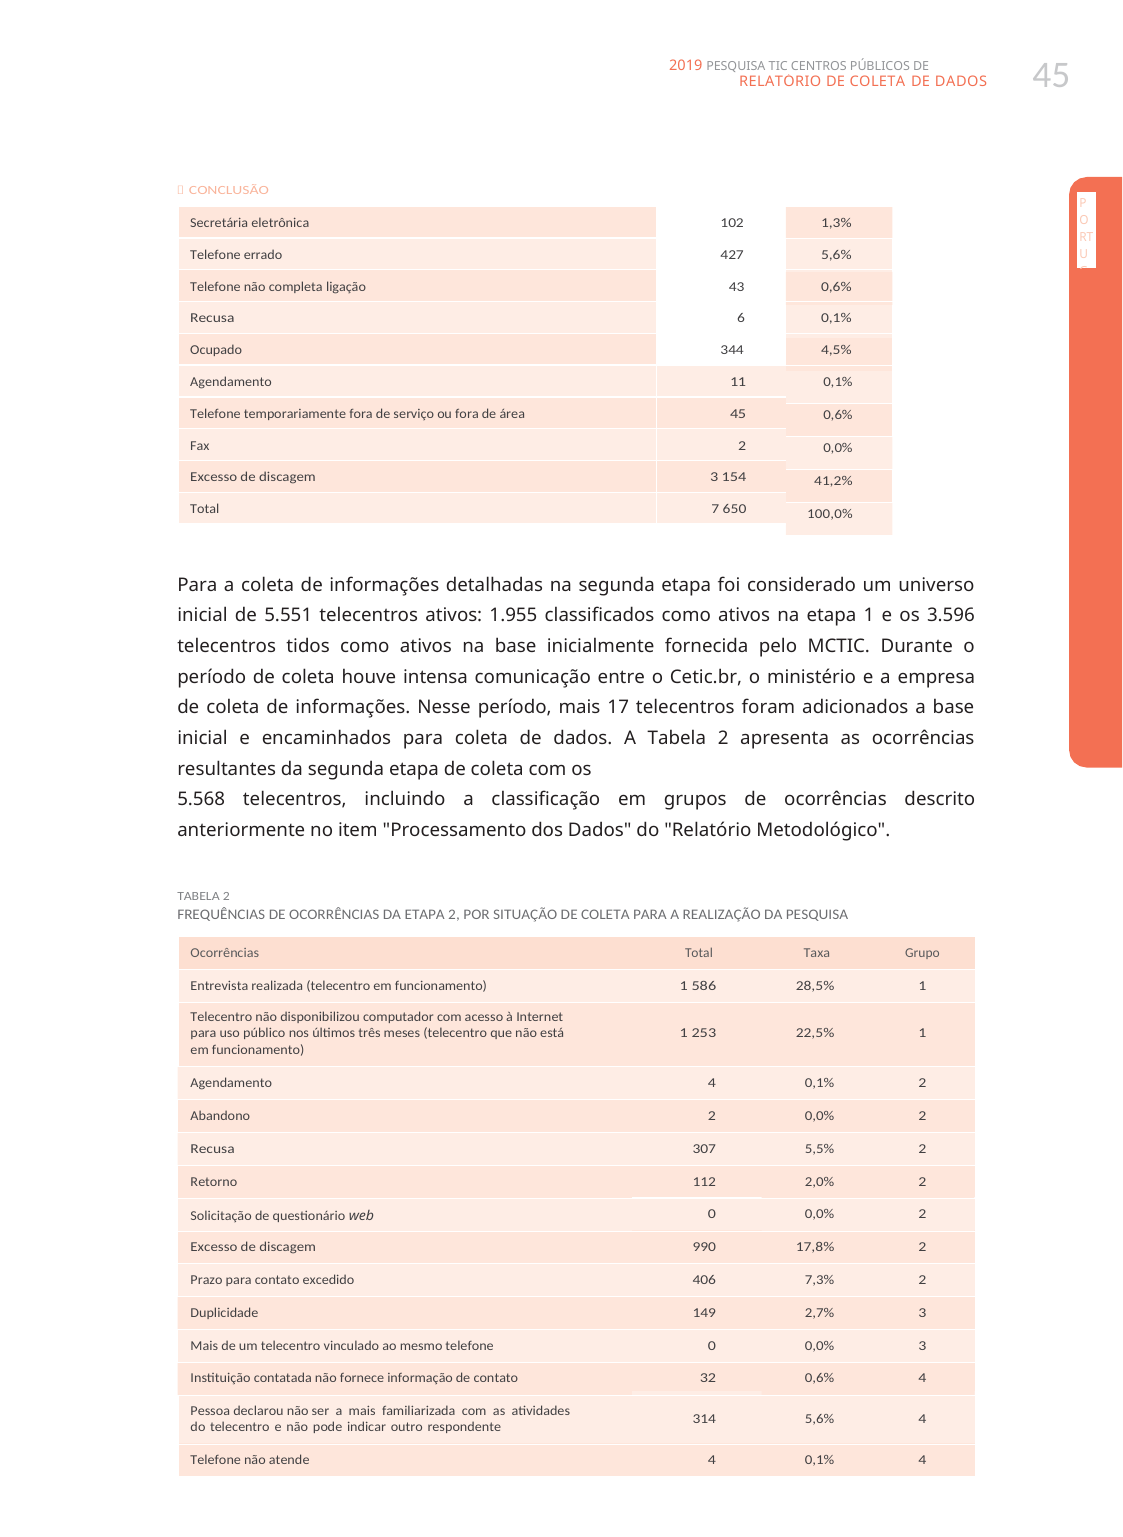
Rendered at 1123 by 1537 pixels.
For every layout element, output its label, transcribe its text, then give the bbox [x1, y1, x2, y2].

table_cell 45 [657, 398, 786, 428]
table_cell 2,7% [755, 1297, 761, 1329]
table_cell 17,8% [755, 1232, 761, 1263]
table_cell 11 [657, 366, 786, 396]
table_cell 1 253 [639, 1026, 755, 1042]
table_cell 7 650 [657, 493, 786, 523]
table_cell 7,3% [755, 1264, 761, 1296]
table_cell 4 [639, 1445, 755, 1476]
table_cell 2 [639, 1100, 755, 1132]
table_cell Telefone não atende [179, 1445, 639, 1476]
table_cell 307 [639, 1133, 755, 1165]
text 5.568 telecentros, incluindo a classificação em grupos de ocorrências descrito anteriormente no item "Processamento dos Dados" do "Relatório Metodológico". [177, 785, 976, 842]
table_cell Duplicidade [632, 1297, 639, 1329]
table_cell 0,1% [755, 1067, 761, 1099]
table_cell [869, 1003, 975, 1026]
table_cell Telefone errado [179, 239, 656, 269]
table_cell 149 [639, 1297, 755, 1329]
table_cell 344 4,5% [657, 334, 786, 364]
table_cell 0 [639, 1330, 755, 1362]
text PORTUGUÊS [1079, 194, 1096, 268]
table_cell Recusa [632, 1133, 639, 1165]
table_header Grupo [869, 937, 975, 969]
text TABELA 2 [177, 888, 987, 903]
text  CONCLUSÃO [177, 182, 987, 198]
table_cell Telefone não completa ligação [179, 270, 656, 301]
table_cell 28,5% [755, 970, 869, 1002]
table_cell 2,0% [755, 1166, 761, 1197]
table_cell 314 [639, 1396, 755, 1443]
table_cell 5,6% [755, 1396, 869, 1443]
table_cell 0,0% [755, 1199, 761, 1230]
table_cell Total [179, 493, 656, 523]
table_cell 112 [639, 1166, 755, 1197]
table_cell 0,0% [755, 1330, 761, 1362]
table_cell Agendamento [179, 366, 656, 396]
table_header Taxa [755, 937, 869, 969]
table_cell 1 [869, 1026, 975, 1042]
table_cell 3 154 [657, 461, 786, 492]
table_cell Ocupado [179, 334, 656, 364]
table_cell 5,5% [755, 1133, 761, 1165]
table_cell [639, 1042, 755, 1066]
table_cell Retorno [632, 1166, 639, 1197]
table_cell Telecentro não disponibilizou computador com acesso à Internet [179, 1003, 639, 1026]
table_cell [639, 1391, 755, 1395]
table_header Secretária eletrônica [179, 207, 656, 237]
table_cell 990 [639, 1232, 755, 1263]
table_cell 406 [639, 1264, 755, 1296]
table_cell 4 [639, 1067, 755, 1099]
table_cell em funcionamento) [179, 1042, 639, 1066]
table_cell 0,0% [755, 1100, 761, 1132]
table_cell Pessoa declarou não ser a mais familiarizada com as atividades do telecentro e não pode indicar outro respondente [179, 1396, 639, 1443]
table_cell 0,1% [755, 1445, 869, 1476]
table_cell Recusa [179, 302, 656, 333]
table_cell Fax [179, 429, 656, 460]
table_cell para uso público nos últimos três meses (telecentro que não está [179, 1026, 639, 1042]
table_cell [755, 1003, 869, 1026]
table_header Ocorrências [179, 937, 639, 969]
table_cell 6 0,1% [657, 302, 786, 333]
table_cell 1 586 [639, 970, 755, 1002]
table_cell Entrevista realizada (telecentro em funcionamento) [179, 970, 639, 1002]
table_cell 2 [657, 429, 786, 460]
table_cell 43 0,6% [657, 270, 786, 301]
table_cell 4 [869, 1445, 975, 1476]
table_cell 1 [869, 970, 975, 1002]
table_cell 22,5% [755, 1026, 869, 1042]
table_cell [639, 1003, 755, 1026]
table_cell [755, 1042, 869, 1066]
table_cell Agendamento [632, 1067, 639, 1099]
table_header Total [639, 937, 755, 969]
table_cell 0,6% [755, 1363, 761, 1391]
table_cell Telefone temporariamente fora de serviço ou fora de área [179, 398, 656, 428]
text Para a coleta de informações detalhadas na segunda etapa foi considerado um universo inicial de 5.551 telecentros ativos: 1.955 classificados como ativos na etapa 1 e os 3.596 telecentros tidos como ativos na base inicialmente fornecida pelo MCTIC. Durante o período de coleta houve intensa comunicação entre o Cetic.br, o ministério e a empresa de coleta de informações. Nesse período, mais 17 telecentros foram adicionados a base inicial e encaminhados para coleta de dados. A Tabela 2 apresenta as ocorrências resultantes da segunda etapa de coleta com os [177, 571, 976, 780]
table_cell Excesso de discagem [179, 461, 656, 492]
table_header 102 1,3% [657, 207, 785, 237]
table_cell 32 [639, 1363, 755, 1391]
table_cell 4 [869, 1396, 975, 1443]
table_cell 427 5,6% [657, 239, 786, 269]
table_cell 0 [639, 1199, 755, 1230]
table_cell [869, 1042, 975, 1066]
text FREQUÊNCIAS DE OCORRÊNCIAS DA ETAPA 2, POR SITUAÇÃO DE COLETA PARA A REALIZAÇÃO DA PESQUISA [177, 905, 987, 923]
table_cell Abandono [632, 1100, 639, 1132]
